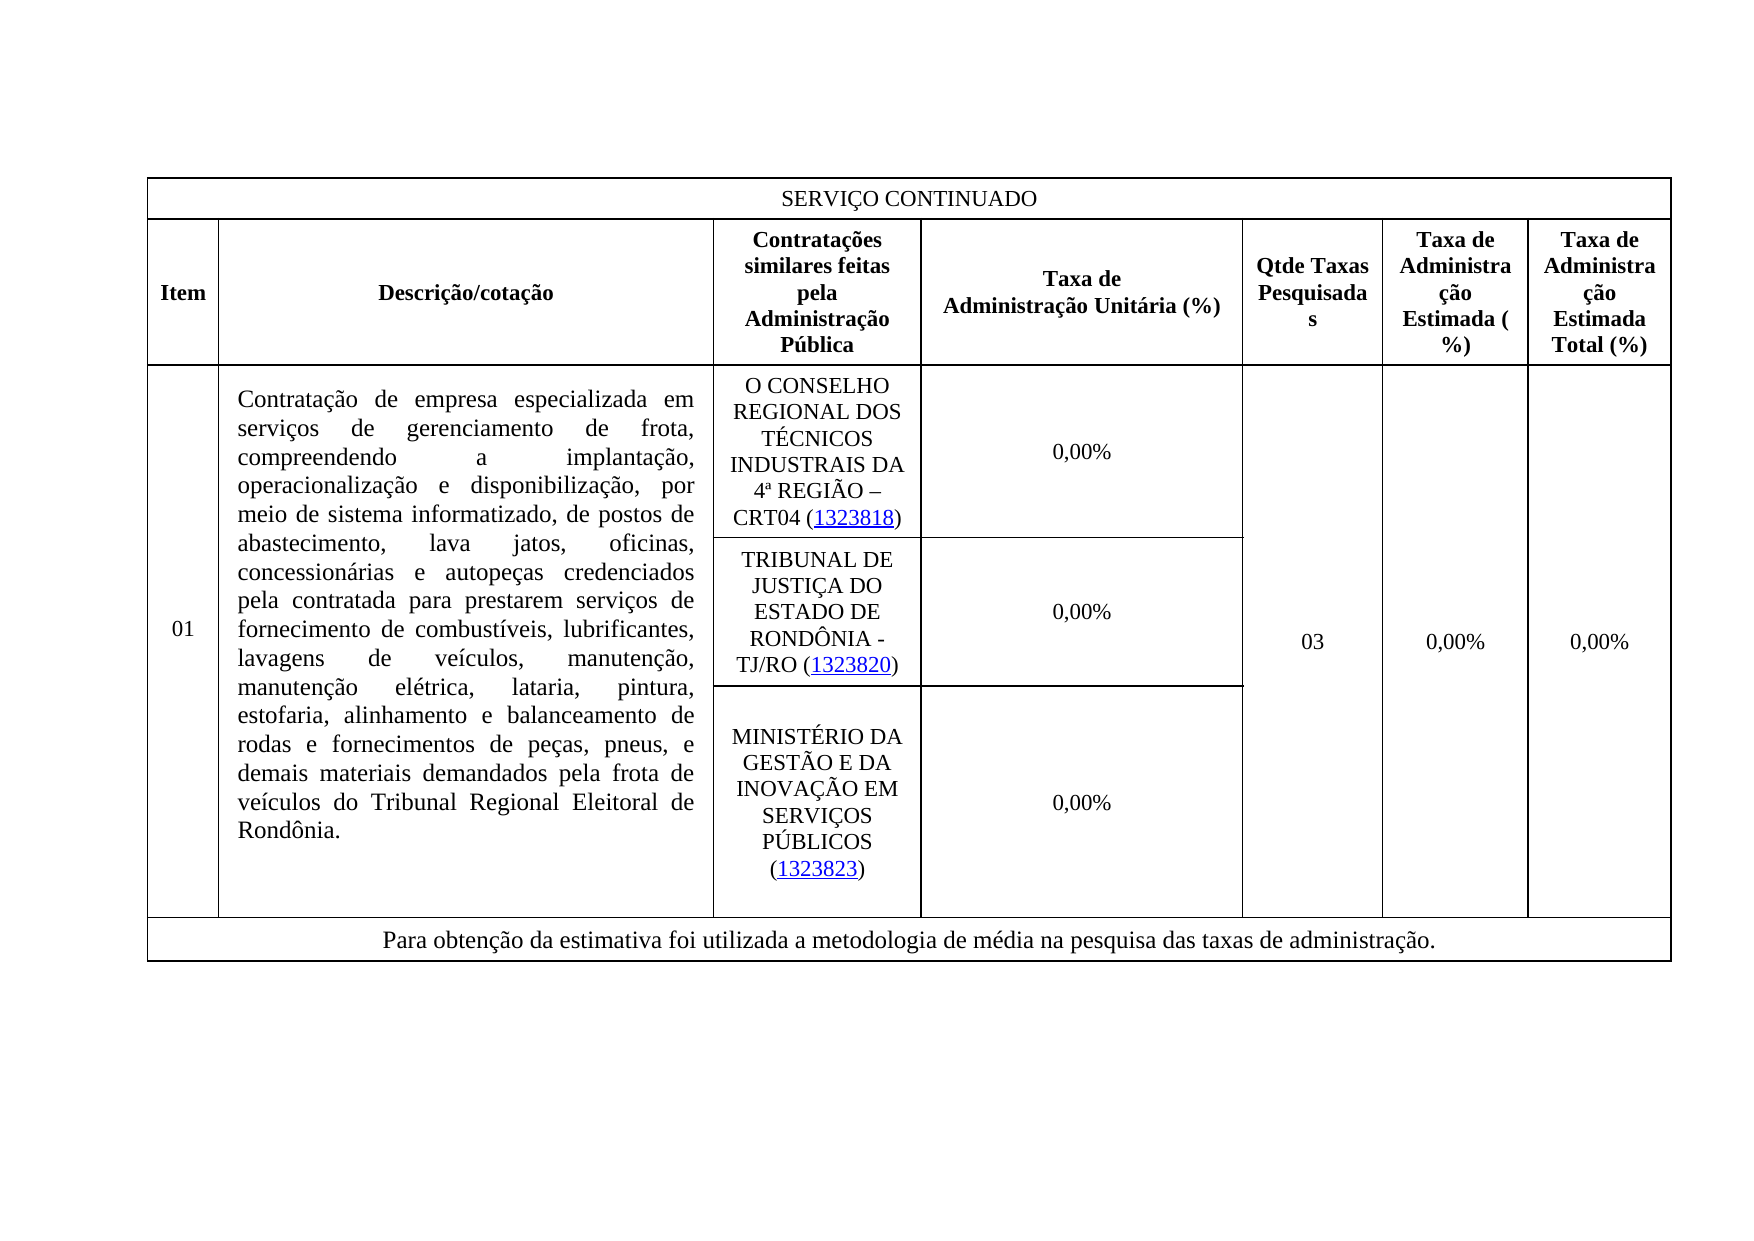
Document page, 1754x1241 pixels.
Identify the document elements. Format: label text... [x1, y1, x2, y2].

table_cell Qtde Taxas Pesquisadas [1243, 220, 1382, 364]
table_cell Contratações similares feitas pela Administração Pública [714, 220, 920, 364]
table_cell 0,00% [922, 687, 1242, 917]
table_cell 0,00% [1383, 366, 1527, 917]
table_cell Descrição/cotação [219, 220, 713, 364]
table_cell Para obtenção da estimativa foi utilizada a metodologia de média na pesquisa das taxas de administração. [148, 918, 1670, 960]
table_cell Contratação de empresa especializada em serviços de gerenciamento de frota, compreendendo a implantação, operacionalização e disponibilização, por meio de sistema informatizado, de postos de abastecimento, lava jatos, oficinas, concessionárias e autopeças credenciados pela contratada para prestarem serviços de fornecimento de combustíveis, lubrificantes, lavagens de veículos, manutenção, manutenção elétrica, lataria, pintura, estofaria, alinhamento e balanceamento de rodas e fornecimentos de peças, pneus, e demais materiais demandados pela frota de veículos do Tribunal Regional Eleitoral de Rondônia. [219, 366, 713, 917]
table_cell Taxa de Administração Estimada (%) [1383, 220, 1527, 364]
table_cell TRIBUNAL DE JUSTIÇA DO ESTADO DE RONDÔNIA - TJ/RO (1323820) [714, 538, 920, 685]
table_cell 0,00% [1529, 366, 1670, 917]
table_cell 0,00% [922, 538, 1242, 685]
table_cell Taxa de Administração Unitária (%) [922, 220, 1242, 364]
table_cell SERVIÇO CONTINUADO [148, 179, 1670, 218]
table_cell Item [148, 220, 218, 364]
table_cell MINISTÉRIO DA GESTÃO E DA INOVAÇÃO EM SERVIÇOS PÚBLICOS (1323823) [714, 687, 920, 917]
table_cell 03 [1243, 366, 1382, 917]
table_cell O CONSELHO REGIONAL DOS TÉCNICOS INDUSTRAIS DA 4ª REGIÃO – CRT04 (1323818) [714, 366, 920, 536]
table_cell 01 [148, 366, 218, 917]
table_cell Taxa de Administração Estimada Total (%) [1529, 220, 1670, 364]
table_cell 0,00% [922, 366, 1242, 536]
